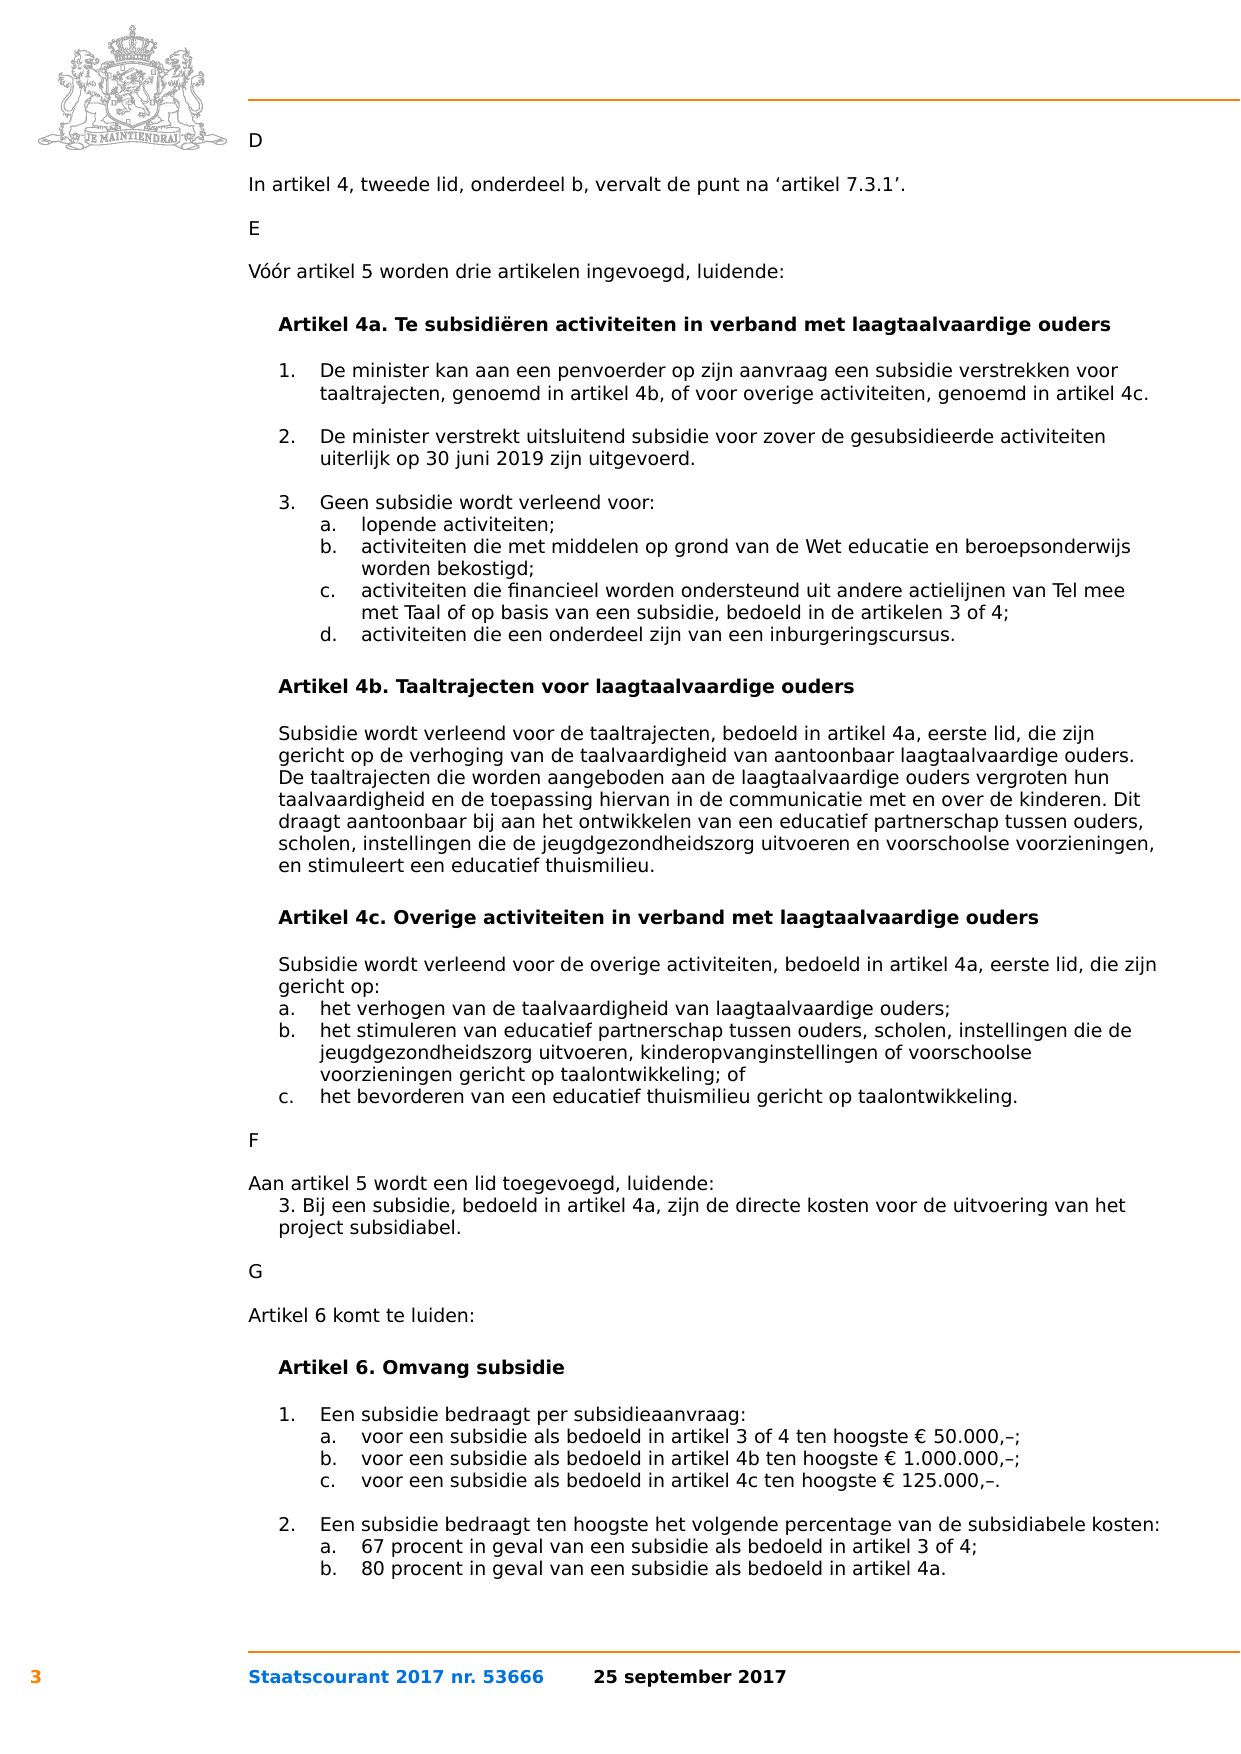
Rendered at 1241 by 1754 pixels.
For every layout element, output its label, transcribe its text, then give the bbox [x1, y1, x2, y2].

text 3. Geen subsidie wordt verleend voor: [278, 492, 1163, 514]
text F [248, 1129, 1163, 1151]
subtitle Artikel 4c. Overige activiteiten in verband met laagtaalvaardige ouders [278, 907, 1163, 929]
text c. activiteiten die financieel worden ondersteund uit andere actielijnen van Tel mee met Taal of op basis van een subsidie, bedoeld in de artikelen 3 of 4; [319, 580, 1163, 624]
subtitle Artikel 4a. Te subsidiëren activiteiten in verband met laagtaalvaardige ouders [278, 313, 1163, 335]
text c. het bevorderen van een educatief thuismilieu gericht op taalontwikkeling. [278, 1086, 1163, 1108]
text Artikel 6 komt te luiden: [248, 1305, 1163, 1327]
text G [248, 1261, 1163, 1283]
text c. voor een subsidie als bedoeld in artikel 4c ten hoogste € 125.000,–. [319, 1470, 1163, 1492]
text 1. De minister kan aan een penvoerder op zijn aanvraag een subsidie verstrekken voor taaltrajecten, genoemd in artikel 4b, of voor overige activiteiten, genoemd in artikel 4c. [278, 360, 1163, 404]
text a. 67 procent in geval van een subsidie als bedoeld in artikel 3 of 4; [319, 1536, 1163, 1558]
text Subsidie wordt verleend voor de taaltrajecten, bedoeld in artikel 4a, eerste lid, die zijn gericht op de verhoging van de taalvaardigheid van aantoonbaar laagtaalvaardige ouders. De taaltrajecten die worden aangeboden aan de laagtaalvaardige ouders vergroten hun taalvaardigheid en de toepassing hiervan in de communicatie met en over de kinderen. Dit draagt aantoonbaar bij aan het ontwikkelen van een educatief partnerschap tussen ouders, scholen, instellingen die de jeugdgezondheidszorg uitvoeren en voorschoolse voorzieningen, en stimuleert een educatief thuismilieu. [278, 723, 1163, 877]
text b. activiteiten die met middelen op grond van de Wet educatie en beroepsonderwijs worden bekostigd; [319, 536, 1163, 580]
subtitle Artikel 4b. Taaltrajecten voor laagtaalvaardige ouders [278, 676, 1163, 698]
text a. lopende activiteiten; [319, 514, 1163, 536]
text b. het stimuleren van educatief partnerschap tussen ouders, scholen, instellingen die de jeugdgezondheidszorg uitvoeren, kinderopvanginstellingen of voorschoolse voorzieningen gericht op taalontwikkeling; of [278, 1020, 1163, 1086]
text 2. De minister verstrekt uitsluitend subsidie voor zover de gesubsidieerde activiteiten uiterlijk op 30 juni 2019 zijn uitgevoerd. [278, 426, 1163, 470]
text Aan artikel 5 wordt een lid toegevoegd, luidende: [248, 1173, 1163, 1195]
text 2. Een subsidie bedraagt ten hoogste het volgende percentage van de subsidiabele kosten: [278, 1514, 1163, 1536]
text D [248, 130, 1163, 152]
text In artikel 4, tweede lid, onderdeel b, vervalt de punt na ‘artikel 7.3.1’. [248, 174, 1163, 196]
text d. activiteiten die een onderdeel zijn van een inburgeringscursus. [319, 624, 1163, 646]
text 3. Bij een subsidie, bedoeld in artikel 4a, zijn de directe kosten voor de uitvoering van het project subsidiabel. [278, 1195, 1163, 1239]
text E [248, 218, 1163, 239]
text Vóór artikel 5 worden drie artikelen ingevoegd, luidende: [248, 261, 1163, 283]
subtitle Artikel 6. Omvang subsidie [278, 1357, 1163, 1379]
text b. voor een subsidie als bedoeld in artikel 4b ten hoogste € 1.000.000,–; [319, 1448, 1163, 1470]
text 1. Een subsidie bedraagt per subsidieaanvraag: [278, 1404, 1163, 1426]
text a. het verhogen van de taalvaardigheid van laagtaalvaardige ouders; [278, 998, 1163, 1020]
text Subsidie wordt verleend voor de overige activiteiten, bedoeld in artikel 4a, eerste lid, die zijn gericht op: [278, 954, 1163, 998]
text b. 80 procent in geval van een subsidie als bedoeld in artikel 4a. [319, 1558, 1163, 1580]
text a. voor een subsidie als bedoeld in artikel 3 of 4 ten hoogste € 50.000,–; [319, 1426, 1163, 1448]
picture [38, 25, 227, 150]
